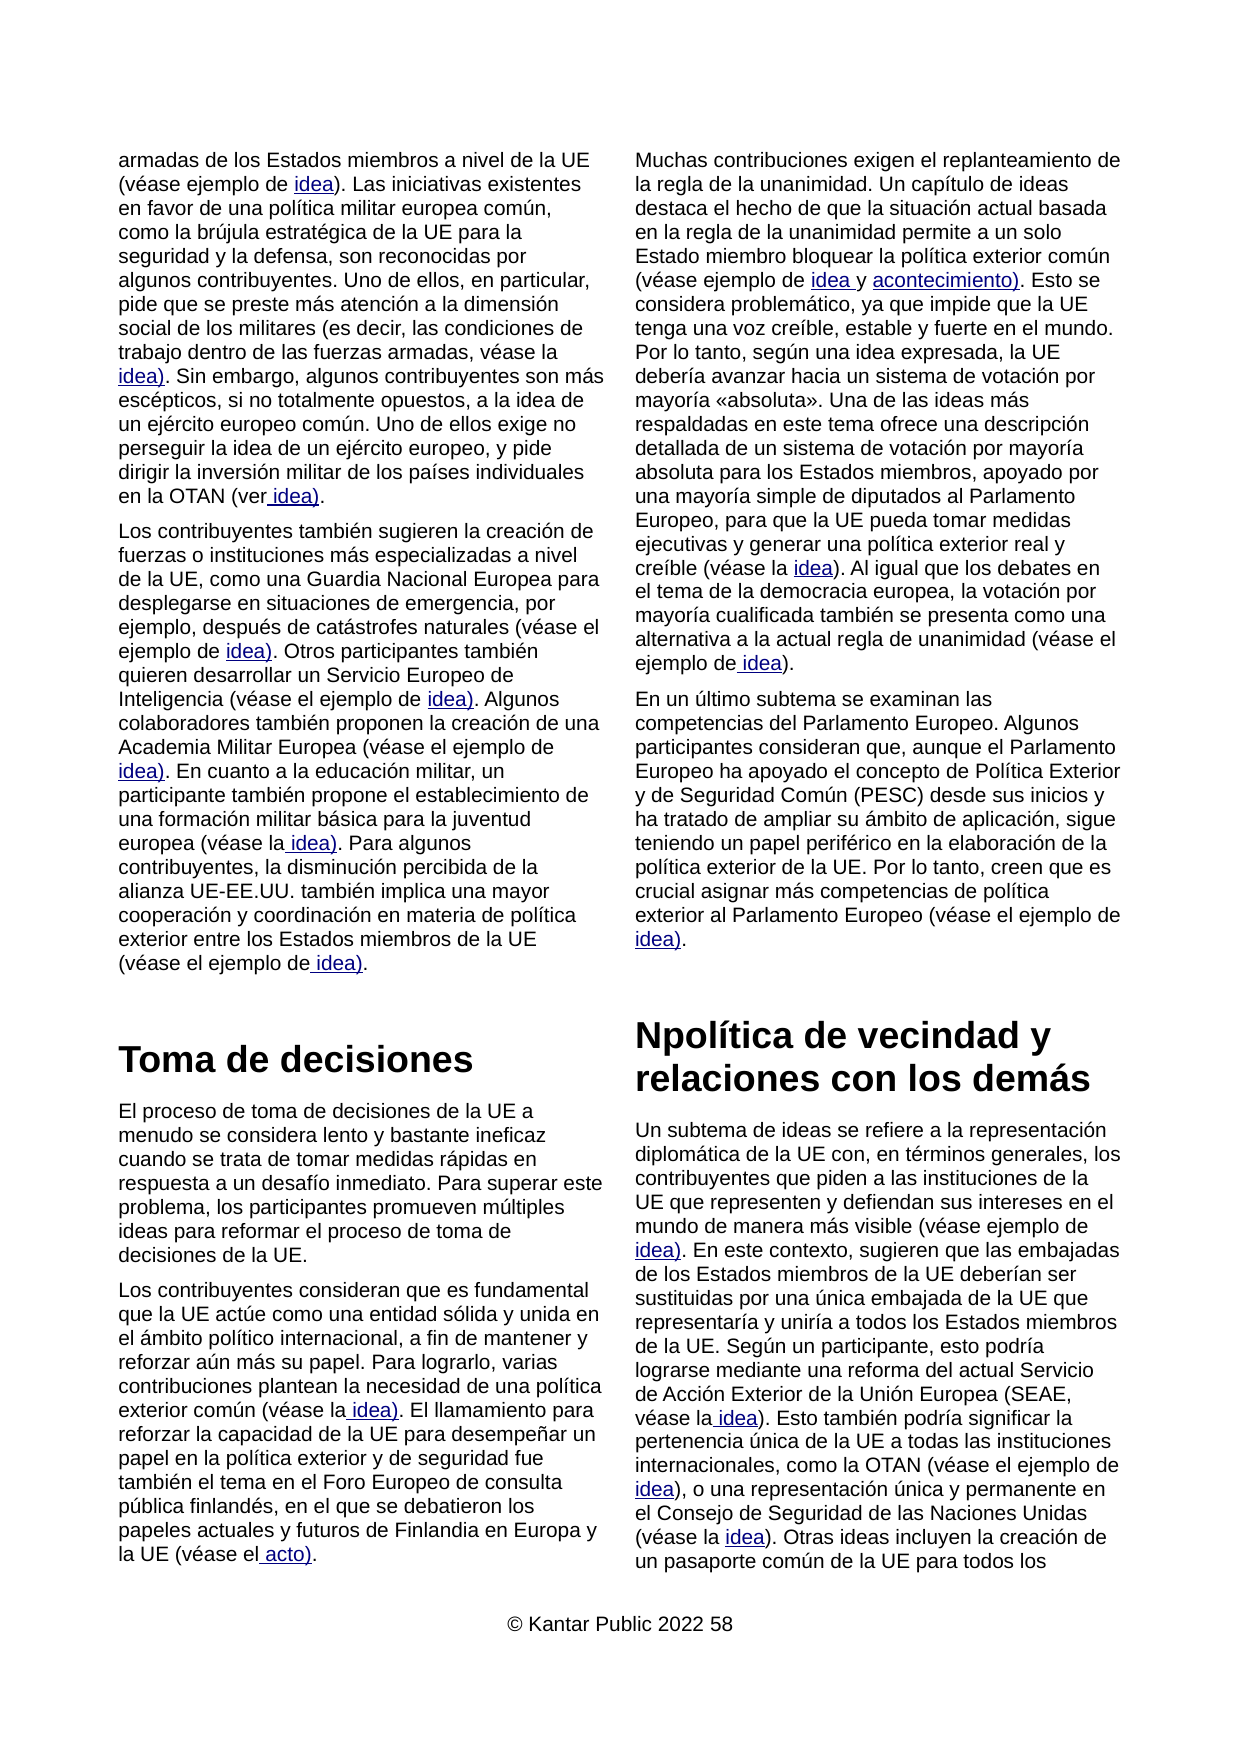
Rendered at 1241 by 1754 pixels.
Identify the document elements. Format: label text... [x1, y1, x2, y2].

subtitle Npolítica de vecindad y relaciones con los demás [635, 1013, 1122, 1099]
subtitle Toma de decisiones [118, 1037, 605, 1080]
text Los contribuyentes también sugieren la creación de fuerzas o instituciones más especializadas a nivel de la UE, como una Guardia Nacional Europea para desplegarse en situaciones de emergencia, por ejemplo, después de catástrofes naturales (véase el ejemplo de idea). Otros participantes también quieren desarrollar un Servicio Europeo de Inteligencia (véase el ejemplo de idea). Algunos colaboradores también proponen la creación de una Academia Militar Europea (véase el ejemplo de idea). En cuanto a la educación militar, un participante también propone el establecimiento de una formación militar básica para la juventud europea (véase la idea). Para algunos contribuyentes, la disminución percibida de la alianza UE-EE.UU. también implica una mayor cooperación y coordinación en materia de política exterior entre los Estados miembros de la UE (véase el ejemplo de idea). [118, 519, 605, 974]
text Muchas contribuciones exigen el replanteamiento de la regla de la unanimidad. Un capítulo de ideas destaca el hecho de que la situación actual basada en la regla de la unanimidad permite a un solo Estado miembro bloquear la política exterior común (véase ejemplo de idea y acontecimiento). Esto se considera problemático, ya que impide que la UE tenga una voz creíble, estable y fuerte en el mundo. Por lo tanto, según una idea expresada, la UE debería avanzar hacia un sistema de votación por mayoría «absoluta». Una de las ideas más respaldadas en este tema ofrece una descripción detallada de un sistema de votación por mayoría absoluta para los Estados miembros, apoyado por una mayoría simple de diputados al Parlamento Europeo, para que la UE pueda tomar medidas ejecutivas y generar una política exterior real y creíble (véase la idea). Al igual que los debates en el tema de la democracia europea, la votación por mayoría cualificada también se presenta como una alternativa a la actual regla de unanimidad (véase el ejemplo de idea). [635, 148, 1122, 675]
text Los contribuyentes consideran que es fundamental que la UE actúe como una entidad sólida y unida en el ámbito político internacional, a fin de mantener y reforzar aún más su papel. Para lograrlo, varias contribuciones plantean la necesidad de una política exterior común (véase la idea). El llamamiento para reforzar la capacidad de la UE para desempeñar un papel en la política exterior y de seguridad fue también el tema en el Foro Europeo de consulta pública finlandés, en el que se debatieron los papeles actuales y futuros de Finlandia en Europa y la UE (véase el acto). [118, 1278, 605, 1566]
text Un subtema de ideas se refiere a la representación diplomática de la UE con, en términos generales, los contribuyentes que piden a las instituciones de la UE que representen y defiendan sus intereses en el mundo de manera más visible (véase ejemplo de idea). En este contexto, sugieren que las embajadas de los Estados miembros de la UE deberían ser sustituidas por una única embajada de la UE que representaría y uniría a todos los Estados miembros de la UE. Según un participante, esto podría lograrse mediante una reforma del actual Servicio de Acción Exterior de la Unión Europea (SEAE, véase la idea). Esto también podría significar la pertenencia única de la UE a todas las instituciones internacionales, como la OTAN (véase el ejemplo de idea), o una representación única y permanente en el Consejo de Seguridad de las Naciones Unidas (véase la idea). Otras ideas incluyen la creación de un pasaporte común de la UE para todos los [635, 1118, 1122, 1573]
text En un último subtema se examinan las competencias del Parlamento Europeo. Algunos participantes consideran que, aunque el Parlamento Europeo ha apoyado el concepto de Política Exterior y de Seguridad Común (PESC) desde sus inicios y ha tratado de ampliar su ámbito de aplicación, sigue teniendo un papel periférico en la elaboración de la política exterior de la UE. Por lo tanto, creen que es crucial asignar más competencias de política exterior al Parlamento Europeo (véase el ejemplo de idea). [635, 687, 1122, 951]
text armadas de los Estados miembros a nivel de la UE (véase ejemplo de idea). Las iniciativas existentes en favor de una política militar europea común, como la brújula estratégica de la UE para la seguridad y la defensa, son reconocidas por algunos contribuyentes. Uno de ellos, en particular, pide que se preste más atención a la dimensión social de los militares (es decir, las condiciones de trabajo dentro de las fuerzas armadas, véase la idea). Sin embargo, algunos contribuyentes son más escépticos, si no totalmente opuestos, a la idea de un ejército europeo común. Uno de ellos exige no perseguir la idea de un ejército europeo, y pide dirigir la inversión militar de los países individuales en la OTAN (ver idea). [118, 148, 605, 507]
text El proceso de toma de decisiones de la UE a menudo se considera lento y bastante ineficaz cuando se trata de tomar medidas rápidas en respuesta a un desafío inmediato. Para superar este problema, los participantes promueven múltiples ideas para reformar el proceso de toma de decisiones de la UE. [118, 1099, 605, 1266]
